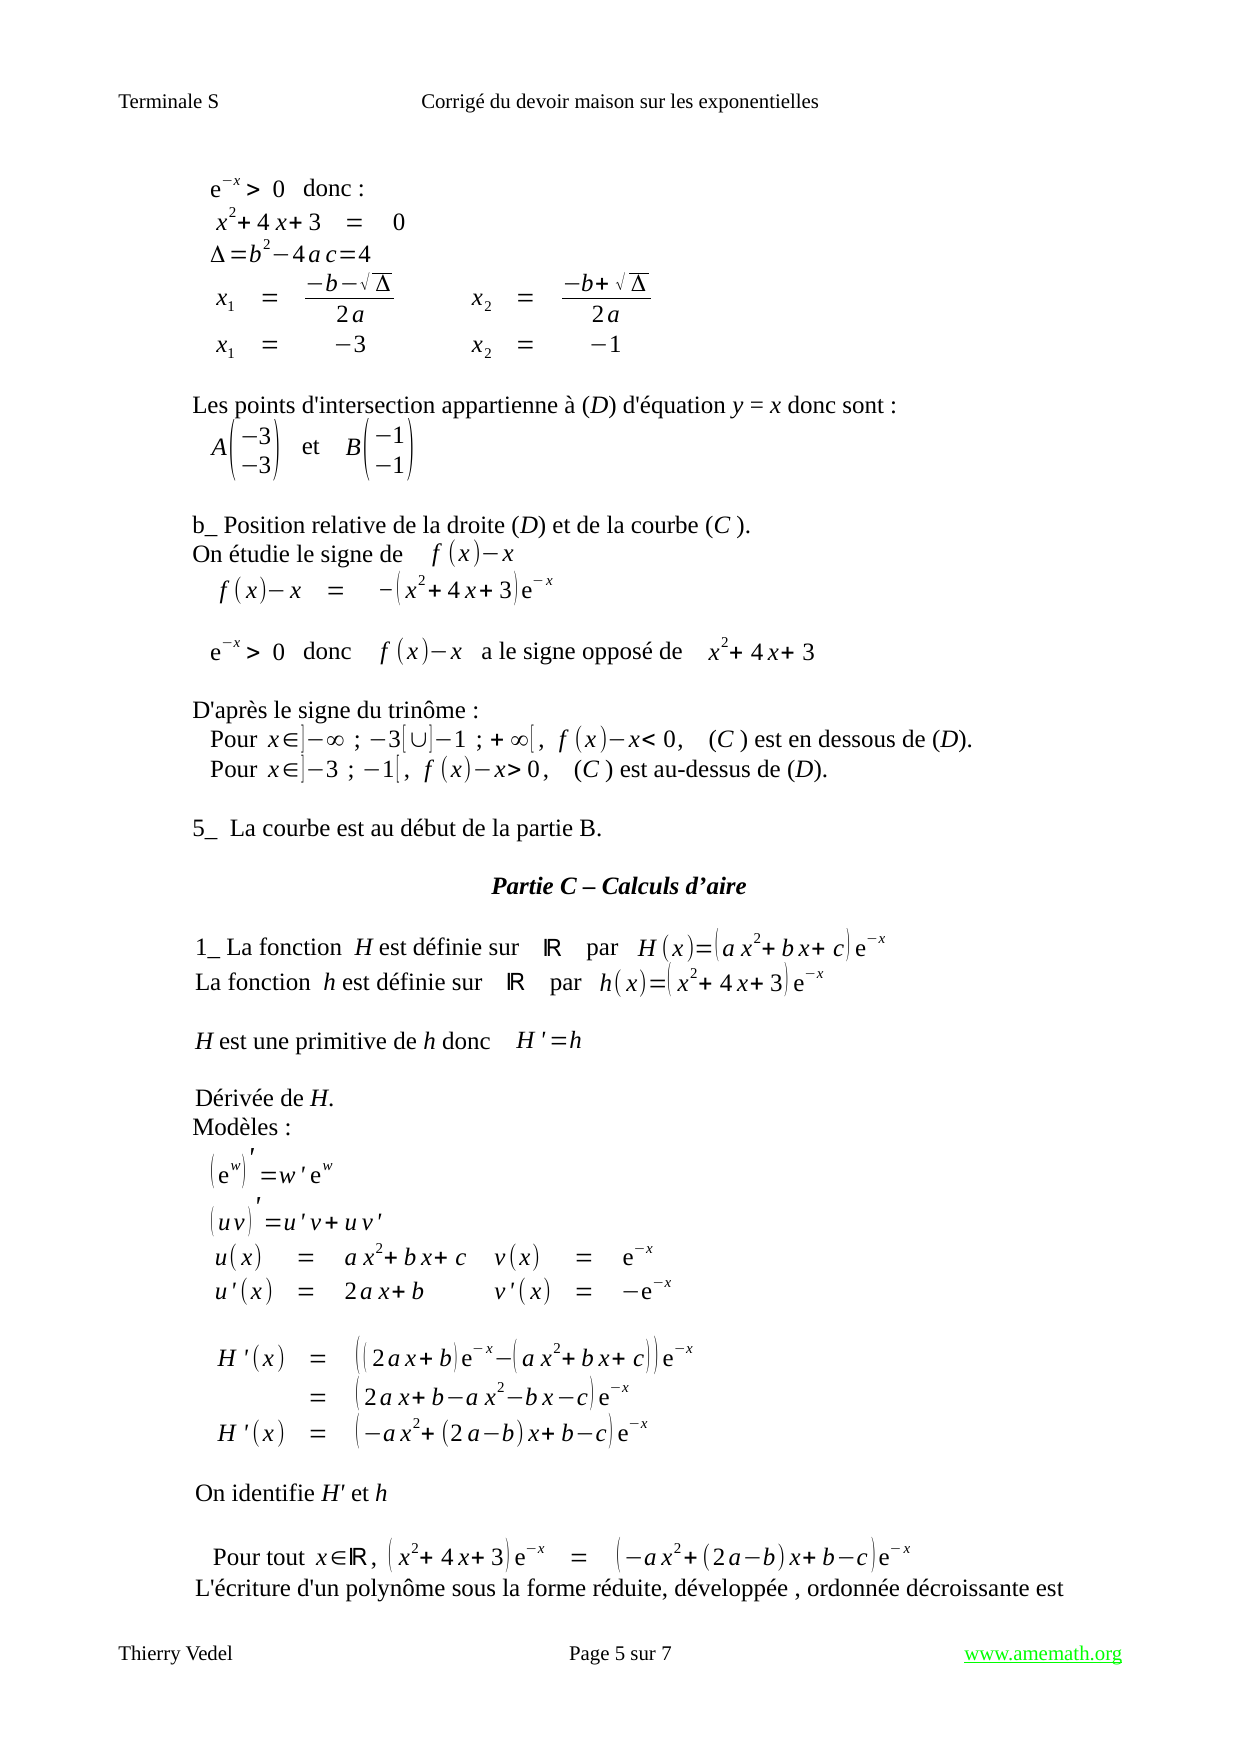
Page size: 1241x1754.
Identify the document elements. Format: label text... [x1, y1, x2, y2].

text 1_ La fonction H est définie sur par [195, 928, 1122, 963]
text D'après le signe du trinôme : [118, 695, 1122, 723]
text donc a le signe opposé de [118, 634, 1122, 666]
text La fonction h est définie sur par [195, 963, 1122, 997]
text Partie C – Calculs d’aire [118, 871, 1122, 899]
text On identifie H' et h [195, 1478, 1122, 1507]
text donc : [118, 171, 1122, 202]
text On étudie le signe de [118, 539, 1122, 568]
text (C ) est au-dessus de (D). [118, 754, 1122, 784]
text H est une primitive de h donc [195, 1026, 1122, 1055]
text L'écriture d'un polynôme sous la forme réduite, développée , ordonnée décroissante est [195, 1573, 1122, 1602]
text 5_ La courbe est au début de la partie B. [118, 813, 1122, 842]
text Modèles : [118, 1112, 1122, 1141]
text Les points d'intersection appartienne à (D) d'équation y = x donc sont : [118, 390, 1122, 419]
text (C ) est en dessous de (D). [118, 723, 1122, 754]
text Dérivée de H. [195, 1083, 1122, 1112]
text b_ Position relative de la droite (D) et de la courbe (C ). [118, 510, 1122, 539]
text et [118, 419, 1122, 481]
